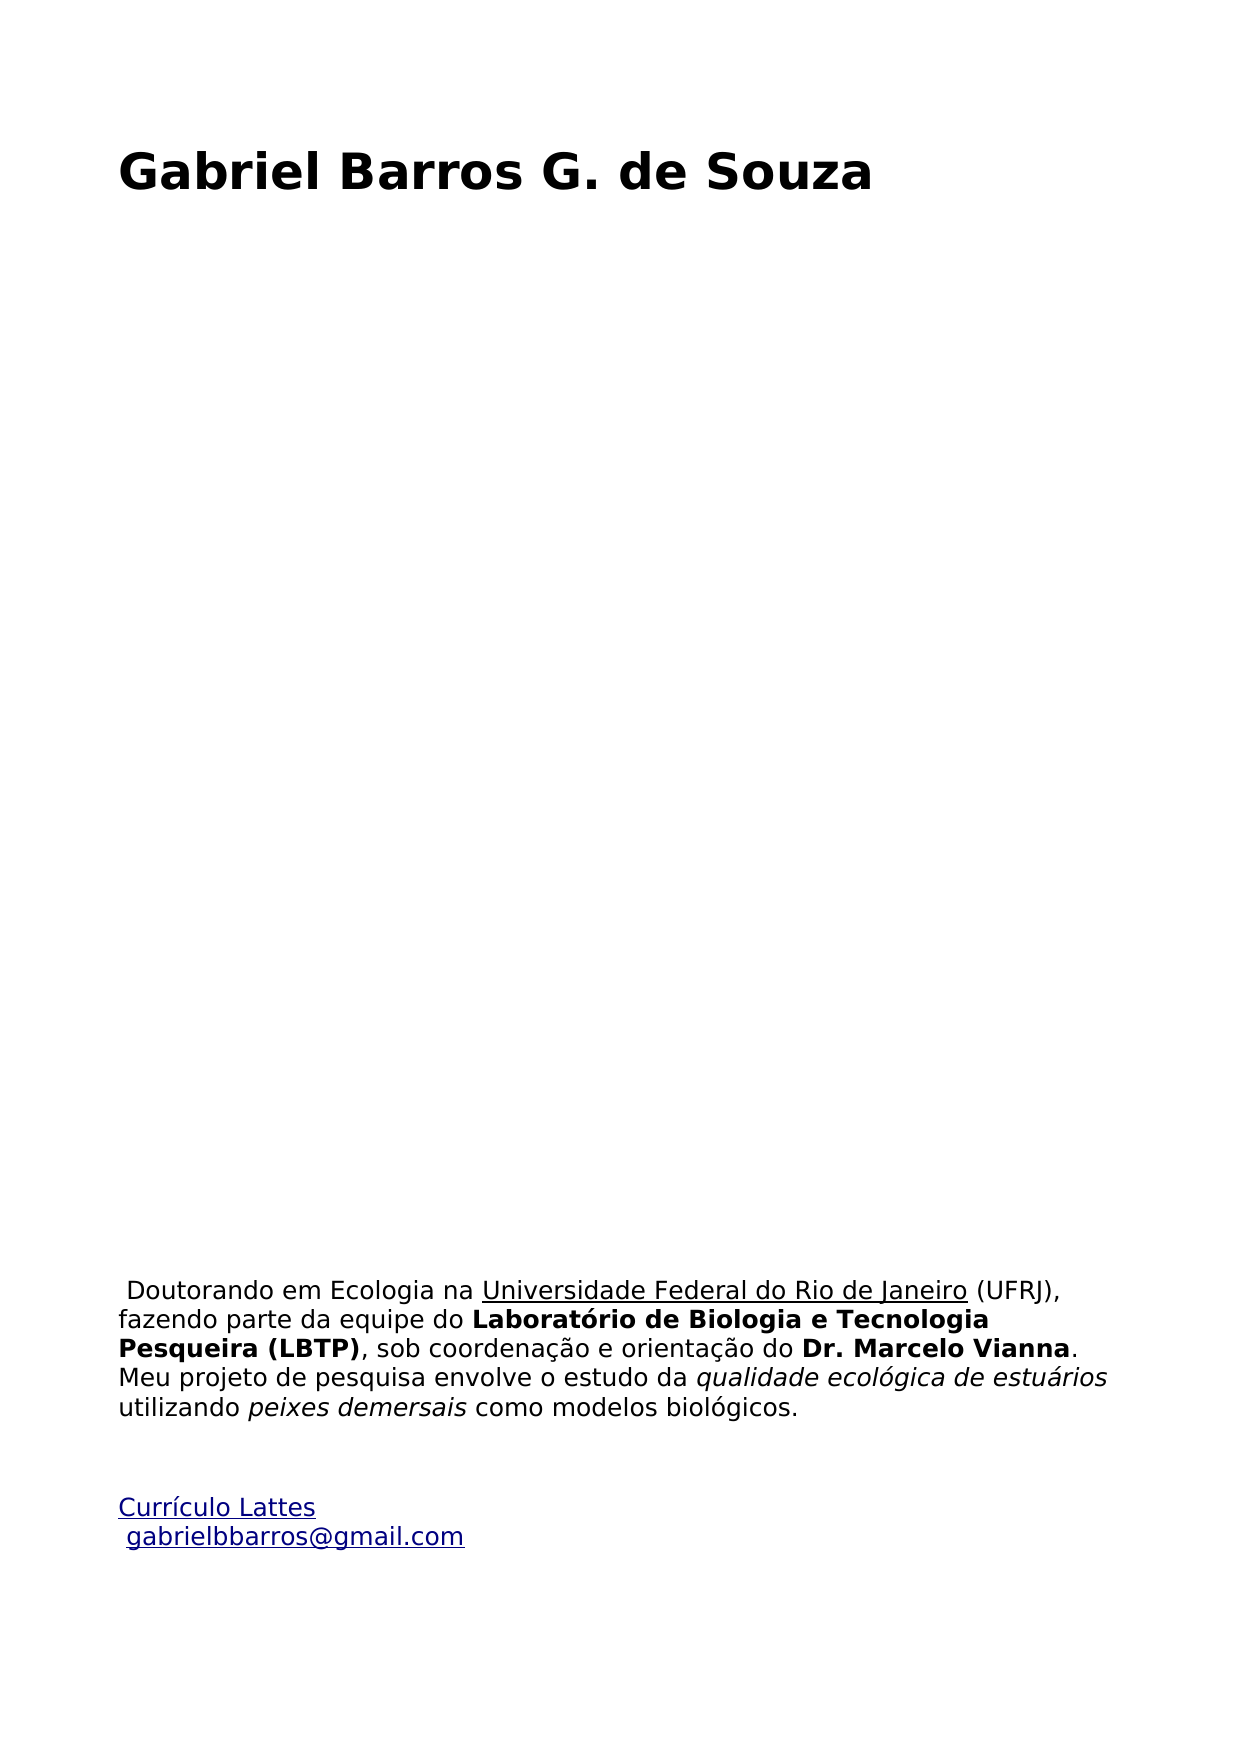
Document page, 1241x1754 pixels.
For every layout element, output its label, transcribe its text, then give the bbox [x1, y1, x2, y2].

text Doutorando em Ecologia na Universidade Federal do Rio de Janeiro (UFRJ), fazendo parte da equipe do Laboratório de Biologia e Tecnologia Pesqueira (LBTP), sob coordenação e orientação do Dr. Marcelo Vianna. Meu projeto de pesquisa envolve o estudo da qualidade ecológica de estuários utilizando peixes demersais como modelos biológicos. [118, 214, 1122, 1480]
text Currículo Lattes gabrielbbarros@gmail.com [118, 1493, 1122, 1609]
subtitle Gabriel Barros G. de Souza [118, 143, 1122, 201]
